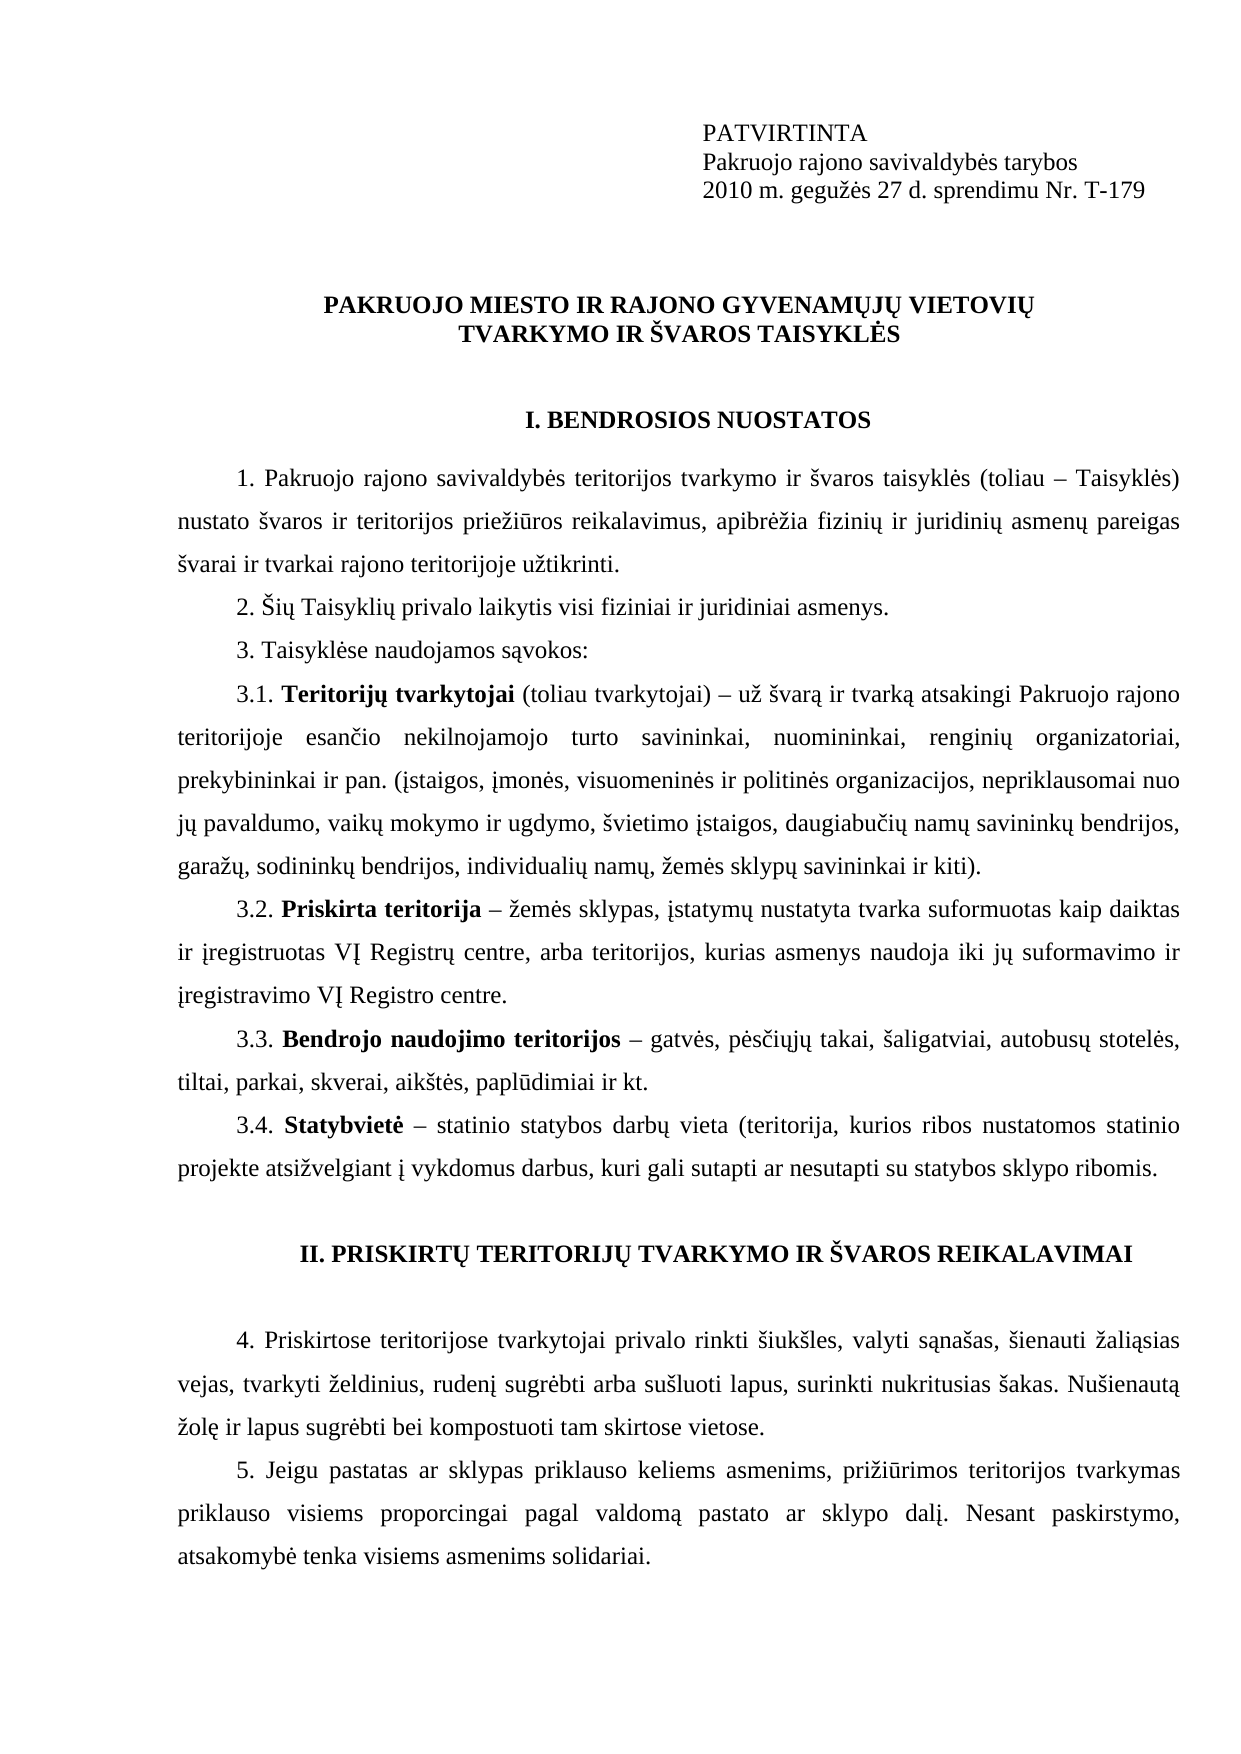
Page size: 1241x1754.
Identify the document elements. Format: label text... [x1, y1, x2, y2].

text 4. Priskirtose teritorijose tvarkytojai privalo rinkti šiukšles, valyti sąnašas, šienauti žaliąsias vejas, tvarkyti želdinius, rudenį sugrėbti arba sušluoti lapus, surinkti nukritusias šakas. Nušienautą žolę ir lapus sugrėbti bei kompostuoti tam skirtose vietose. [177, 1326, 1181, 1441]
text PAKRUOJO MIESTO IR RAJONO GYVENAMŲJŲ VIETOVIŲ [177, 291, 1181, 319]
text 3.1. Teritorijų tvarkytojai (toliau tvarkytojai) – už švarą ir tvarką atsakingi Pakruojo rajono teritorijoje esančio nekilnojamojo turto savininkai, nuomininkai, renginių organizatoriai, prekybininkai ir pan. (įstaigos, įmonės, visuomeninės ir politinės organizacijos, nepriklausomai nuo jų pavaldumo, vaikų mokymo ir ugdymo, švietimo įstaigos, daugiabučių namų savininkų bendrijos, garažų, sodininkų bendrijos, individualių namų, žemės sklypų savininkai ir kiti). [177, 679, 1181, 880]
text I. BENDROSIOS NUOSTATOS [215, 406, 1181, 434]
text 5. Jeigu pastatas ar sklypas priklauso keliems asmenims, prižiūrimos teritorijos tvarkymas priklauso visiems proporcingai pagal valdomą pastato ar sklypo dalį. Nesant paskirstymo, atsakomybė tenka visiems asmenims solidariai. [177, 1455, 1181, 1570]
text 2. Šių Taisyklių privalo laikytis visi fiziniai ir juridiniai asmenys. [177, 592, 1181, 621]
text 3.4. Statybvietė – statinio statybos darbų vieta (teritorija, kurios ribos nustatomos statinio projekte atsižvelgiant į vykdomus darbus, kuri gali sutapti ar nesutapti su statybos sklypo ribomis. [177, 1110, 1181, 1182]
text TVARKYMO IR ŠVAROS TAISYKLĖS [177, 319, 1181, 348]
text 3. Taisyklėse naudojamos sąvokos: [177, 636, 1181, 664]
text 3.2. Priskirta teritorija – žemės sklypas, įstatymų nustatyta tvarka suformuotas kaip daiktas ir įregistruotas VĮ Registrų centre, arba teritorijos, kurias asmenys naudoja iki jų suformavimo ir įregistravimo VĮ Registro centre. [177, 894, 1181, 1009]
text II. PRISKIRTŲ TERITORIJŲ TVARKYMO IR ŠVAROS REIKALAVIMAI [214, 1239, 1181, 1268]
text 3.3. Bendrojo naudojimo teritorijos – gatvės, pėsčiųjų takai, šaligatviai, autobusų stotelės, tiltai, parkai, skverai, aikštės, paplūdimiai ir kt. [177, 1024, 1181, 1096]
text Pakruojo rajono savivaldybės tarybos [177, 147, 1181, 176]
text 2010 m. gegužės 27 d. sprendimu Nr. T-179 [177, 176, 1181, 204]
text 1. Pakruojo rajono savivaldybės teritorijos tvarkymo ir švaros taisyklės (toliau – Taisyklės) nustato švaros ir teritorijos priežiūros reikalavimus, apibrėžia fizinių ir juridinių asmenų pareigas švarai ir tvarkai rajono teritorijoje užtikrinti. [177, 463, 1181, 578]
text PATVIRTINTA [627, 118, 1181, 147]
